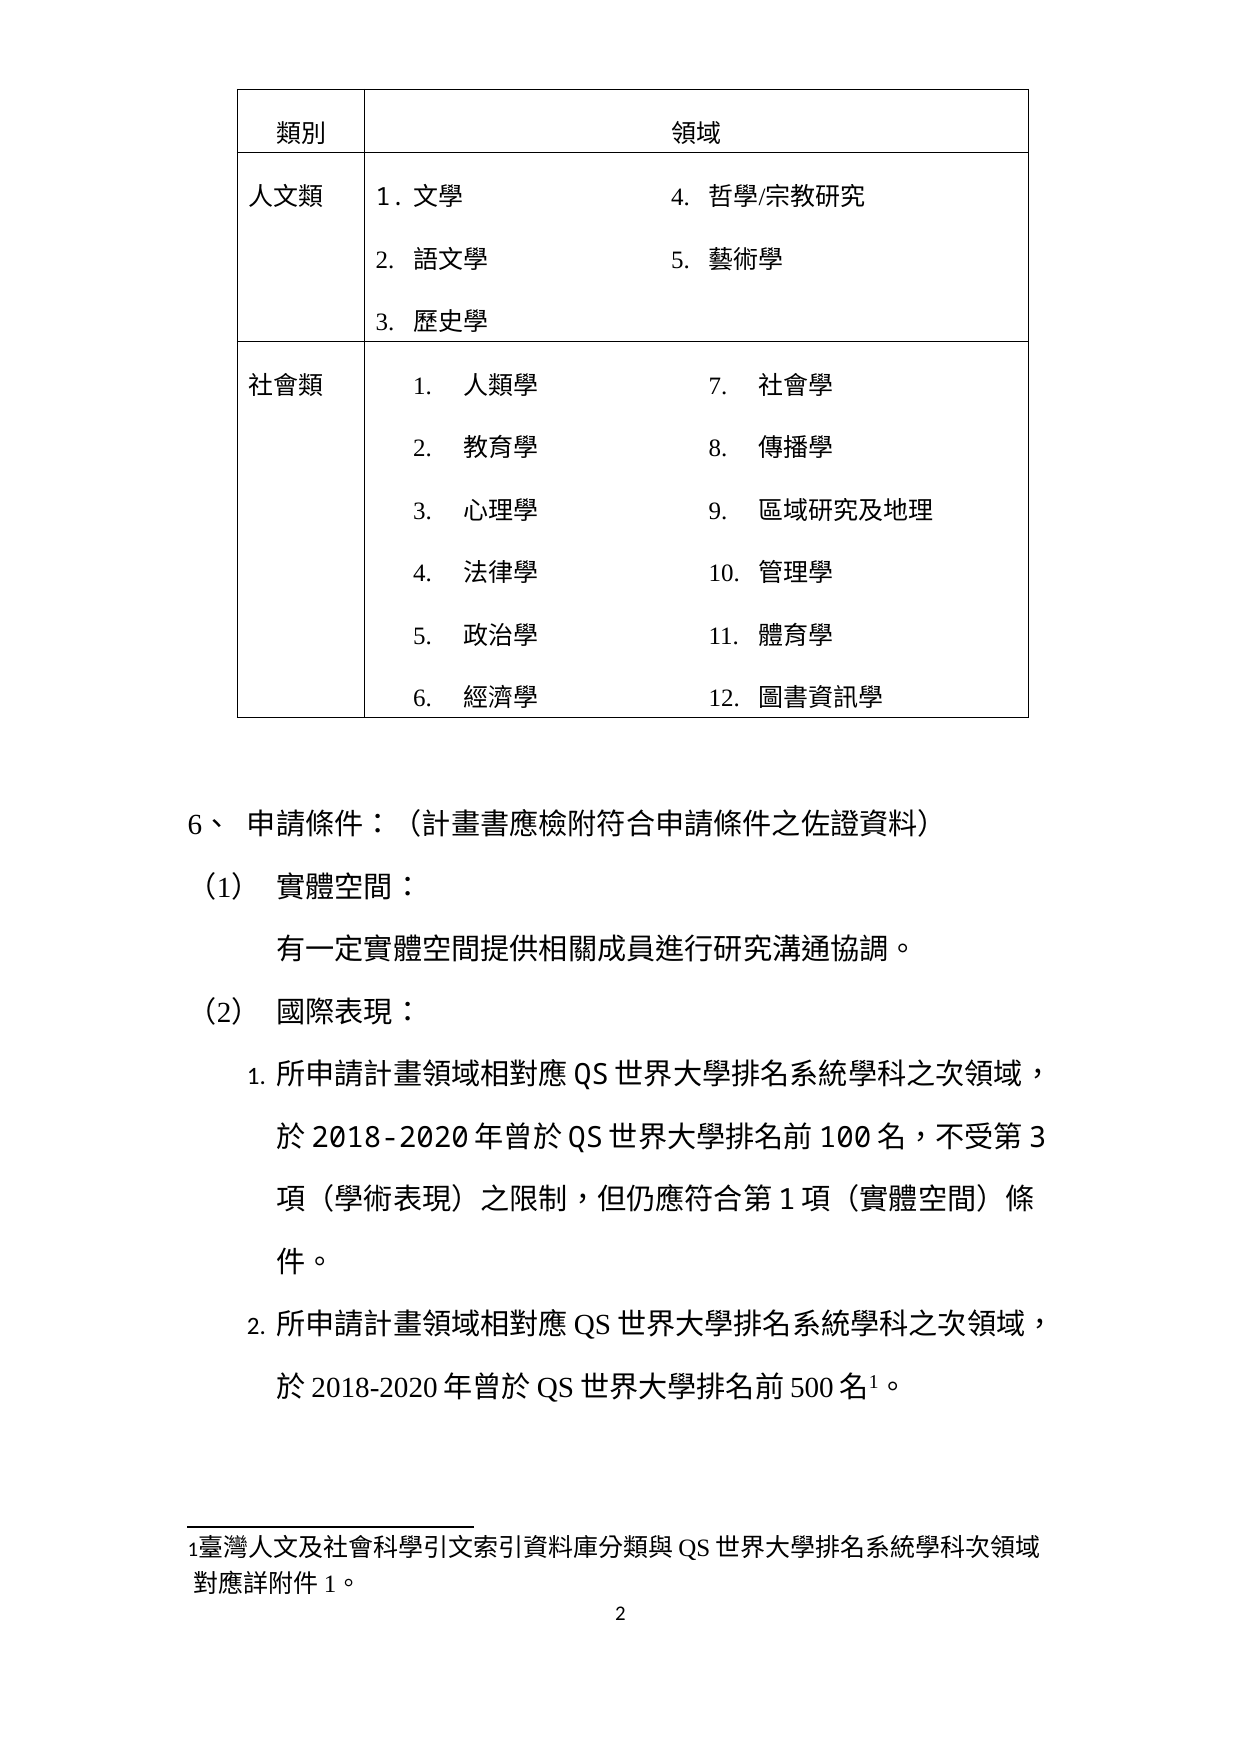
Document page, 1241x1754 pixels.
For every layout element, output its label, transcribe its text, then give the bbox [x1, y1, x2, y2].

table_cell 人類學 教育學 心理學 法律學 政治學 經濟學 [365, 342, 659, 717]
table_header 領域 [365, 90, 1028, 152]
list 所申請計畫領域相對應QS世界大學排名系統學科之次領域，於2018-2020年曾於QS世界大學排名前100名，不受第3項（學術表現）之限制，但仍應符合第1項（實體空間）條件。 [247, 1030, 1053, 1280]
list 國際表現： [187, 968, 1053, 1030]
table_cell 人文類 [238, 153, 364, 341]
list 對應詳附件1。 [187, 1563, 1053, 1600]
table_header 類別 [238, 90, 364, 152]
table_cell 文學 語文學 歷史學 [365, 153, 659, 341]
table_cell 社會類 [238, 342, 364, 717]
table_cell 哲學/宗教研究 藝術學 [660, 153, 1028, 341]
list 申請條件：（計畫書應檢附符合申請條件之佐證資料） [187, 780, 1053, 843]
list 臺灣人文及社會科學引文索引資料庫分類與QS世界大學排名系統學科次領域 [187, 1527, 1053, 1563]
list 所申請計畫領域相對應QS世界大學排名系統學科之次領域，於2018-2020年曾於QS世界大學排名前500名。 [247, 1280, 1053, 1405]
list 實體空間： 有一定實體空間提供相關成員進行研究溝通協調。 [187, 843, 1053, 968]
table_cell 社會學 傳播學 區域研究及地理 管理學 體育學 圖書資訊學 [660, 342, 1028, 717]
